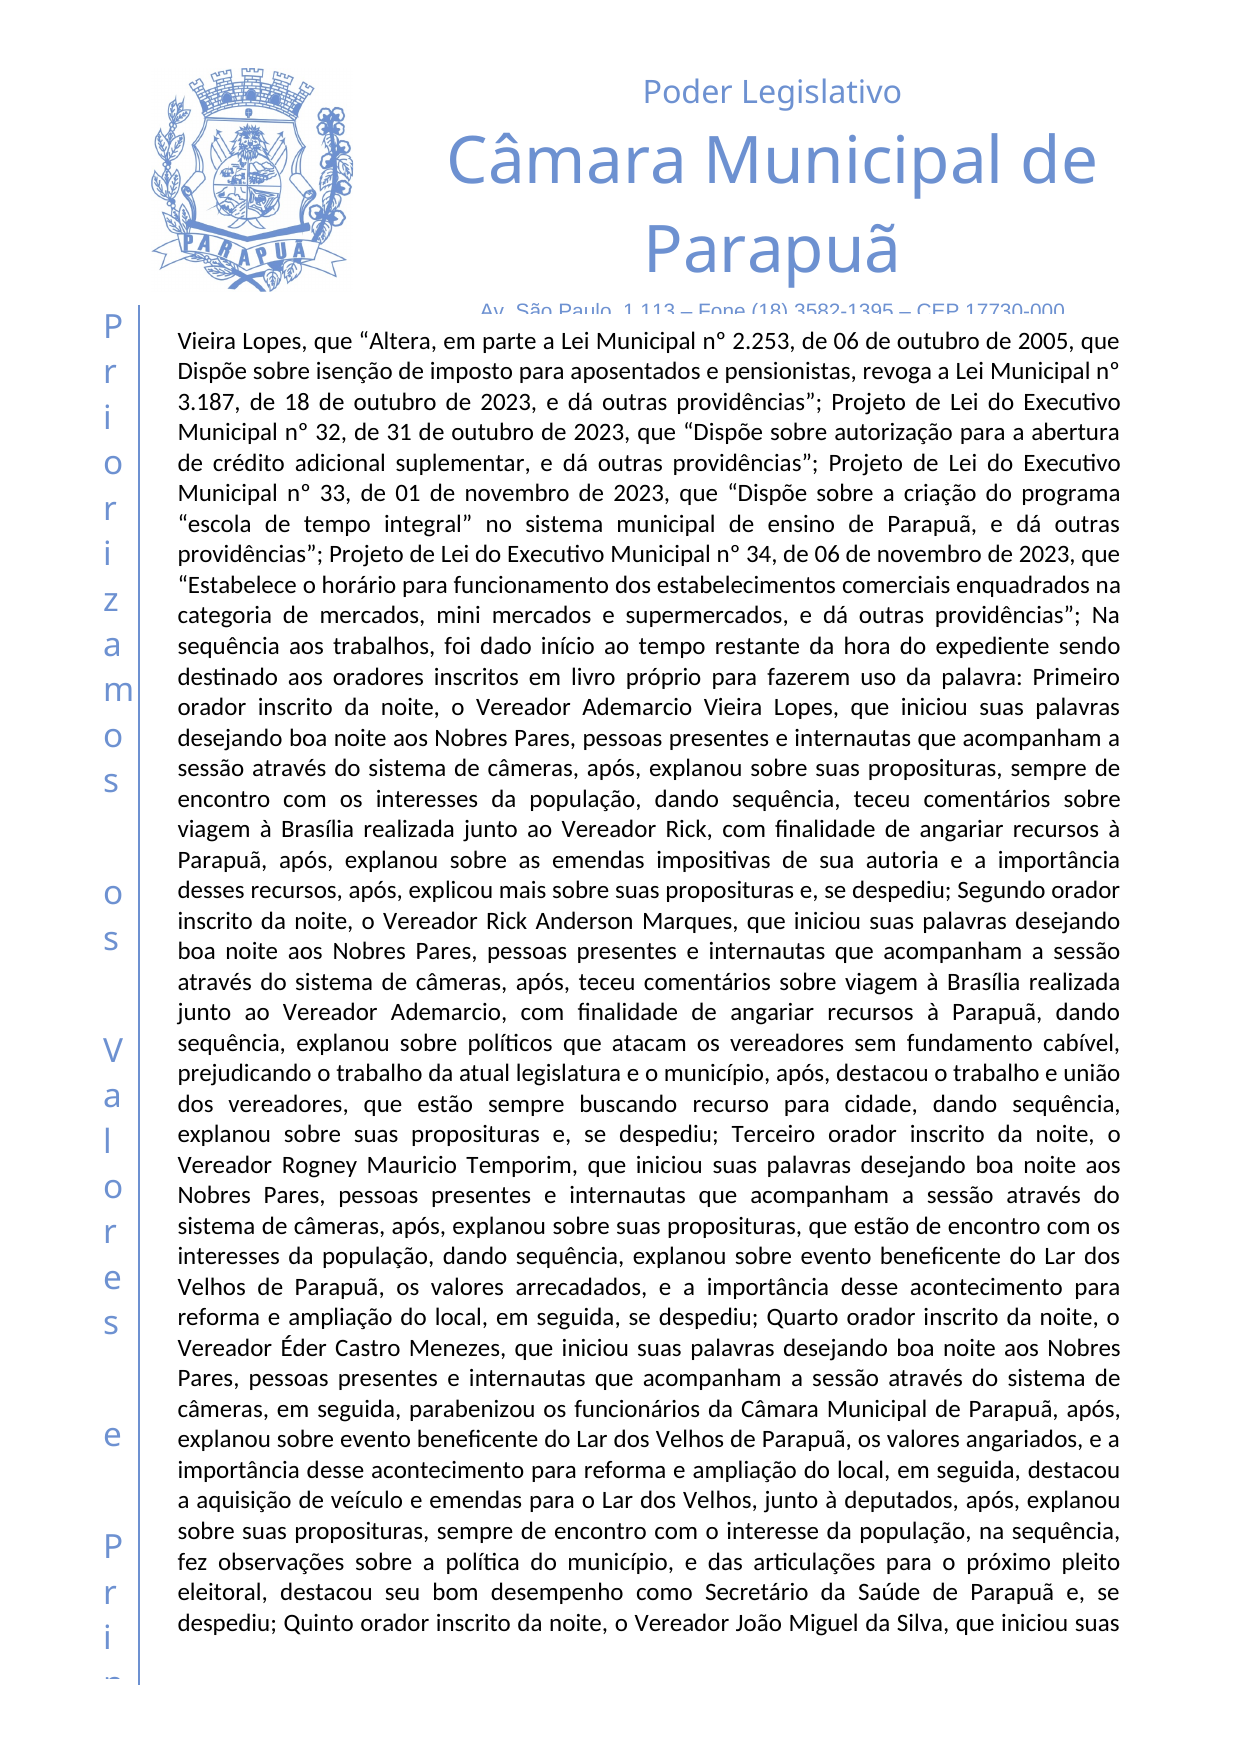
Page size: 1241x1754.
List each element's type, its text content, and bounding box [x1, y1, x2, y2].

text Vieira Lopes, que “Altera, em parte a Lei Municipal nº 2.253, de 06 de outubro de 2005, que Dispõe sobre isenção de imposto para aposentados e pensionistas, revoga a Lei Municipal nº 3.187, de 18 de outubro de 2023, e dá outras providências”; Projeto de Lei do Executivo Municipal nº 32, de 31 de outubro de 2023, que “Dispõe sobre autorização para a abertura de crédito adicional suplementar, e dá outras providências”; Projeto de Lei do Executivo Municipal nº 33, de 01 de novembro de 2023, que “Dispõe sobre a criação do programa “escola de tempo integral” no sistema municipal de ensino de Parapuã, e dá outras providências”; Projeto de Lei do Executivo Municipal nº 34, de 06 de novembro de 2023, que “Estabelece o horário para funcionamento dos estabelecimentos comerciais enquadrados na categoria de mercados, mini mercados e supermercados, e dá outras providências”; Na sequência aos trabalhos, foi dado início ao tempo restante da hora do expediente sendo destinado aos oradores inscritos em livro próprio para fazerem uso da palavra: Primeiro orador inscrito da noite, o Vereador Ademarcio Vieira Lopes, que iniciou suas palavras desejando boa noite aos Nobres Pares, pessoas presentes e internautas que acompanham a sessão através do sistema de câmeras, após, explanou sobre suas proposituras, sempre de encontro com os interesses da população, dando sequência, teceu comentários sobre viagem à Brasília realizada junto ao Vereador Rick, com finalidade de angariar recursos à Parapuã, após, explanou sobre as emendas impositivas de sua autoria e a importância desses recursos, após, explicou mais sobre suas proposituras e, se despediu; Segundo orador inscrito da noite, o Vereador Rick Anderson Marques, que iniciou suas palavras desejando boa noite aos Nobres Pares, pessoas presentes e internautas que acompanham a sessão através do sistema de câmeras, após, teceu comentários sobre viagem à Brasília realizada junto ao Vereador Ademarcio, com finalidade de angariar recursos à Parapuã, dando sequência, explanou sobre políticos que atacam os vereadores sem fundamento cabível, prejudicando o trabalho da atual legislatura e o município, após, destacou o trabalho e união dos vereadores, que estão sempre buscando recurso para cidade, dando sequência, explanou sobre suas proposituras e, se despediu; Terceiro orador inscrito da noite, o Vereador Rogney Mauricio Temporim, que iniciou suas palavras desejando boa noite aos Nobres Pares, pessoas presentes e internautas que acompanham a sessão através do sistema de câmeras, após, explanou sobre suas proposituras, que estão de encontro com os interesses da população, dando sequência, explanou sobre evento beneficente do Lar dos Velhos de Parapuã, os valores arrecadados, e a importância desse acontecimento para reforma e ampliação do local, em seguida, se despediu; Quarto orador inscrito da noite, o Vereador Éder Castro Menezes, que iniciou suas palavras desejando boa noite aos Nobres Pares, pessoas presentes e internautas que acompanham a sessão através do sistema de câmeras, em seguida, parabenizou os funcionários da Câmara Municipal de Parapuã, após, explanou sobre evento beneficente do Lar dos Velhos de Parapuã, os valores angariados, e a importância desse acontecimento para reforma e ampliação do local, em seguida, destacou a aquisição de veículo e emendas para o Lar dos Velhos, junto à deputados, após, explanou sobre suas proposituras, sempre de encontro com o interesse da população, na sequência, fez observações sobre a política do município, e das articulações para o próximo pleito eleitoral, destacou seu bom desempenho como Secretário da Saúde de Parapuã e, se despediu; Quinto orador inscrito da noite, o Vereador João Miguel da Silva, que iniciou suas [177, 325, 1122, 1637]
picture [151, 68, 354, 292]
